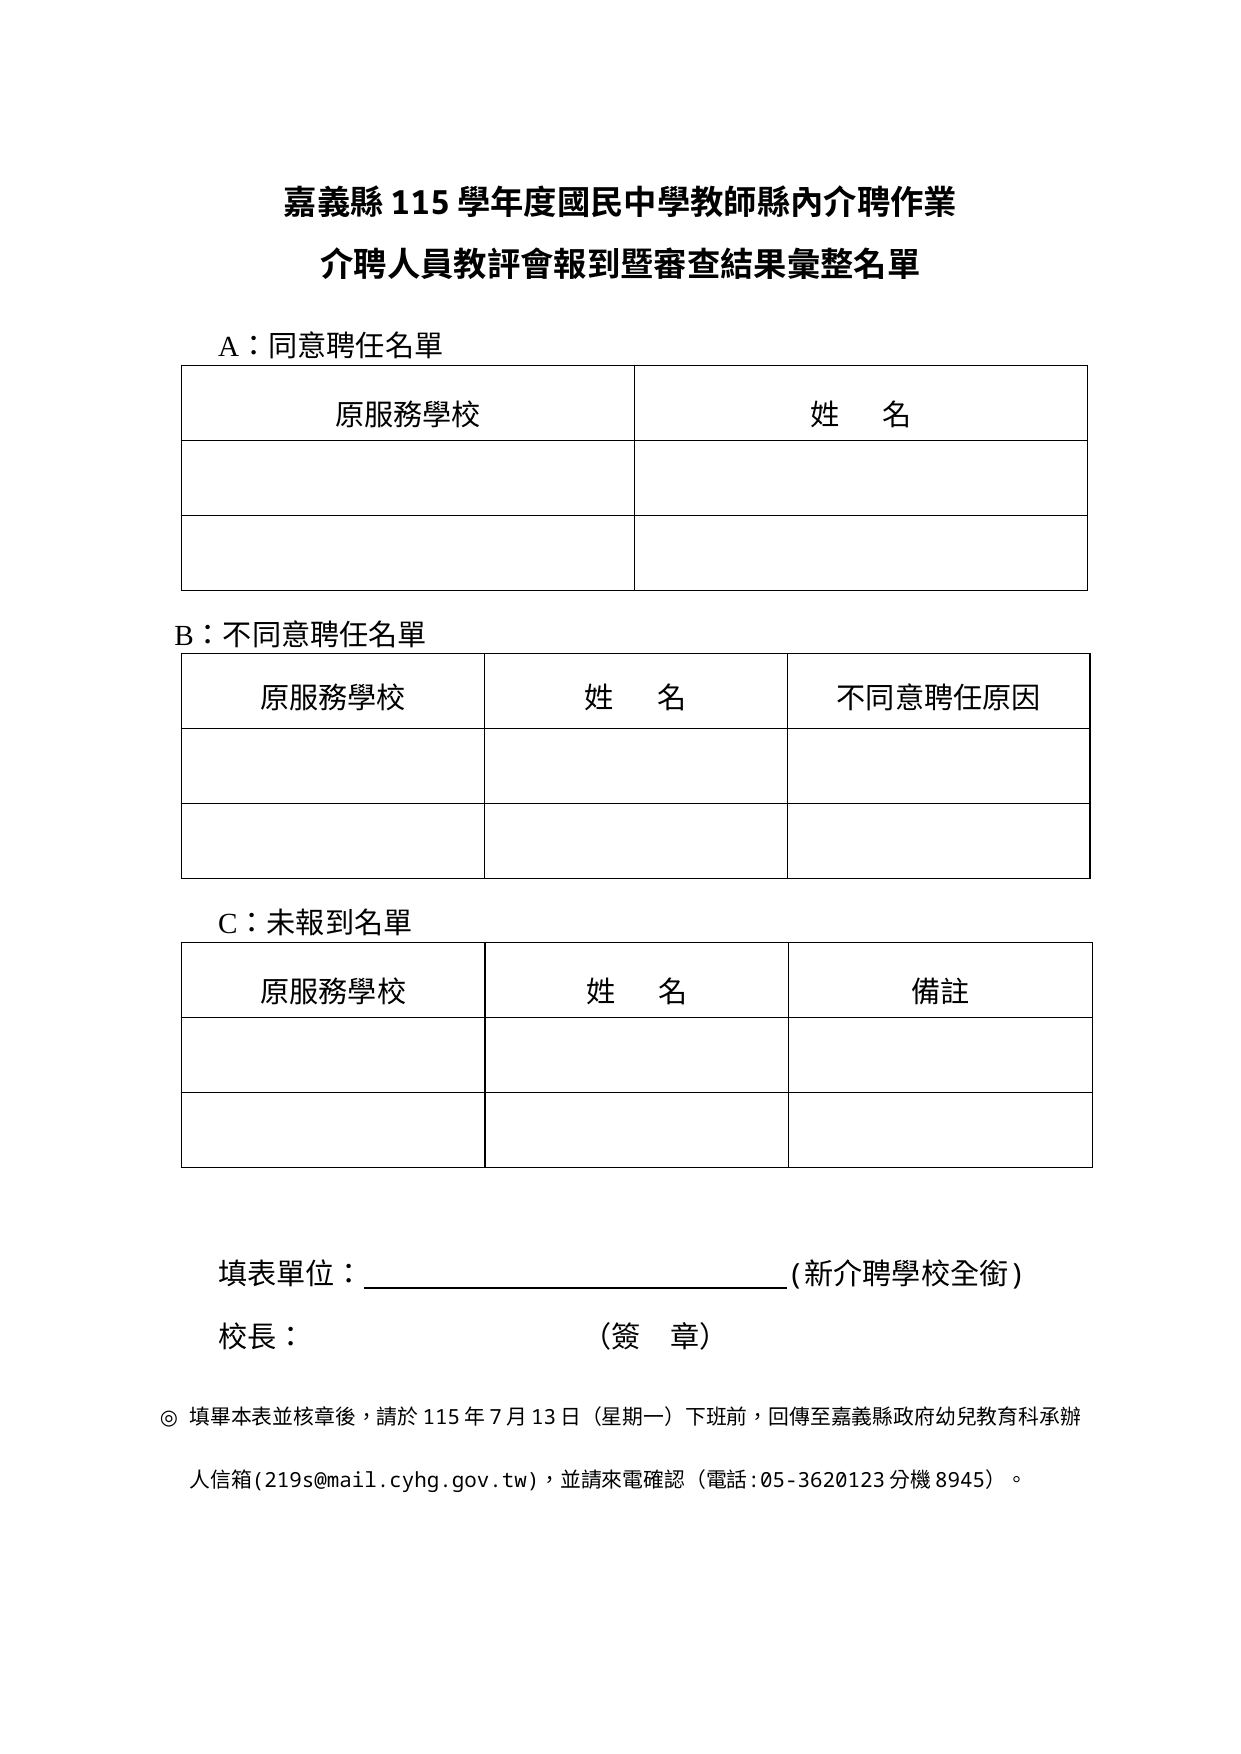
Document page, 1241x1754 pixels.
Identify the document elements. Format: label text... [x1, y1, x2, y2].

text 校長： （簽 章） [159, 1293, 1081, 1355]
text 介聘人員教評會報到暨審查結果彙整名單 [159, 221, 1081, 283]
text ◎ 填畢本表並核章後，請於115年7月13日（星期一）下班前，回傳至嘉義縣政府幼兒教育科承辦人信箱(219s@mail.cyhg.gov.tw)，並請來電確認（電話:05-3620123分機8945）。 [159, 1374, 1081, 1499]
table_cell [635, 516, 1087, 589]
table_cell [788, 729, 1089, 803]
table_header 姓 名 [486, 943, 788, 1017]
table_cell [485, 729, 787, 803]
text C：未報到名單 [159, 879, 1081, 942]
table_header 備註 [789, 943, 1092, 1017]
table_header 原服務學校 [182, 654, 484, 728]
table_cell [182, 729, 484, 803]
table_header 不同意聘任原因 [788, 654, 1089, 728]
table_header 原服務學校 [182, 366, 634, 439]
table_header 原服務學校 [182, 943, 484, 1017]
table_cell [182, 516, 634, 589]
table_cell [486, 1018, 788, 1092]
text B：不同意聘任名單 [159, 591, 1081, 653]
text 填表單位： (新介聘學校全銜) [159, 1230, 1081, 1293]
table_cell [182, 1093, 484, 1167]
table_cell [635, 441, 1087, 514]
table_cell [486, 1093, 788, 1167]
table_header 姓 名 [485, 654, 787, 728]
table_header 姓 名 [635, 366, 1087, 439]
table_cell [788, 804, 1089, 878]
table_cell [182, 441, 634, 514]
text A：同意聘任名單 [159, 302, 1081, 364]
text 嘉義縣115學年度國民中學教師縣內介聘作業 [159, 158, 1081, 221]
table_cell [182, 1018, 484, 1092]
table_cell [789, 1093, 1092, 1167]
table_cell [485, 804, 787, 878]
table_cell [182, 804, 484, 878]
table_cell [789, 1018, 1092, 1092]
